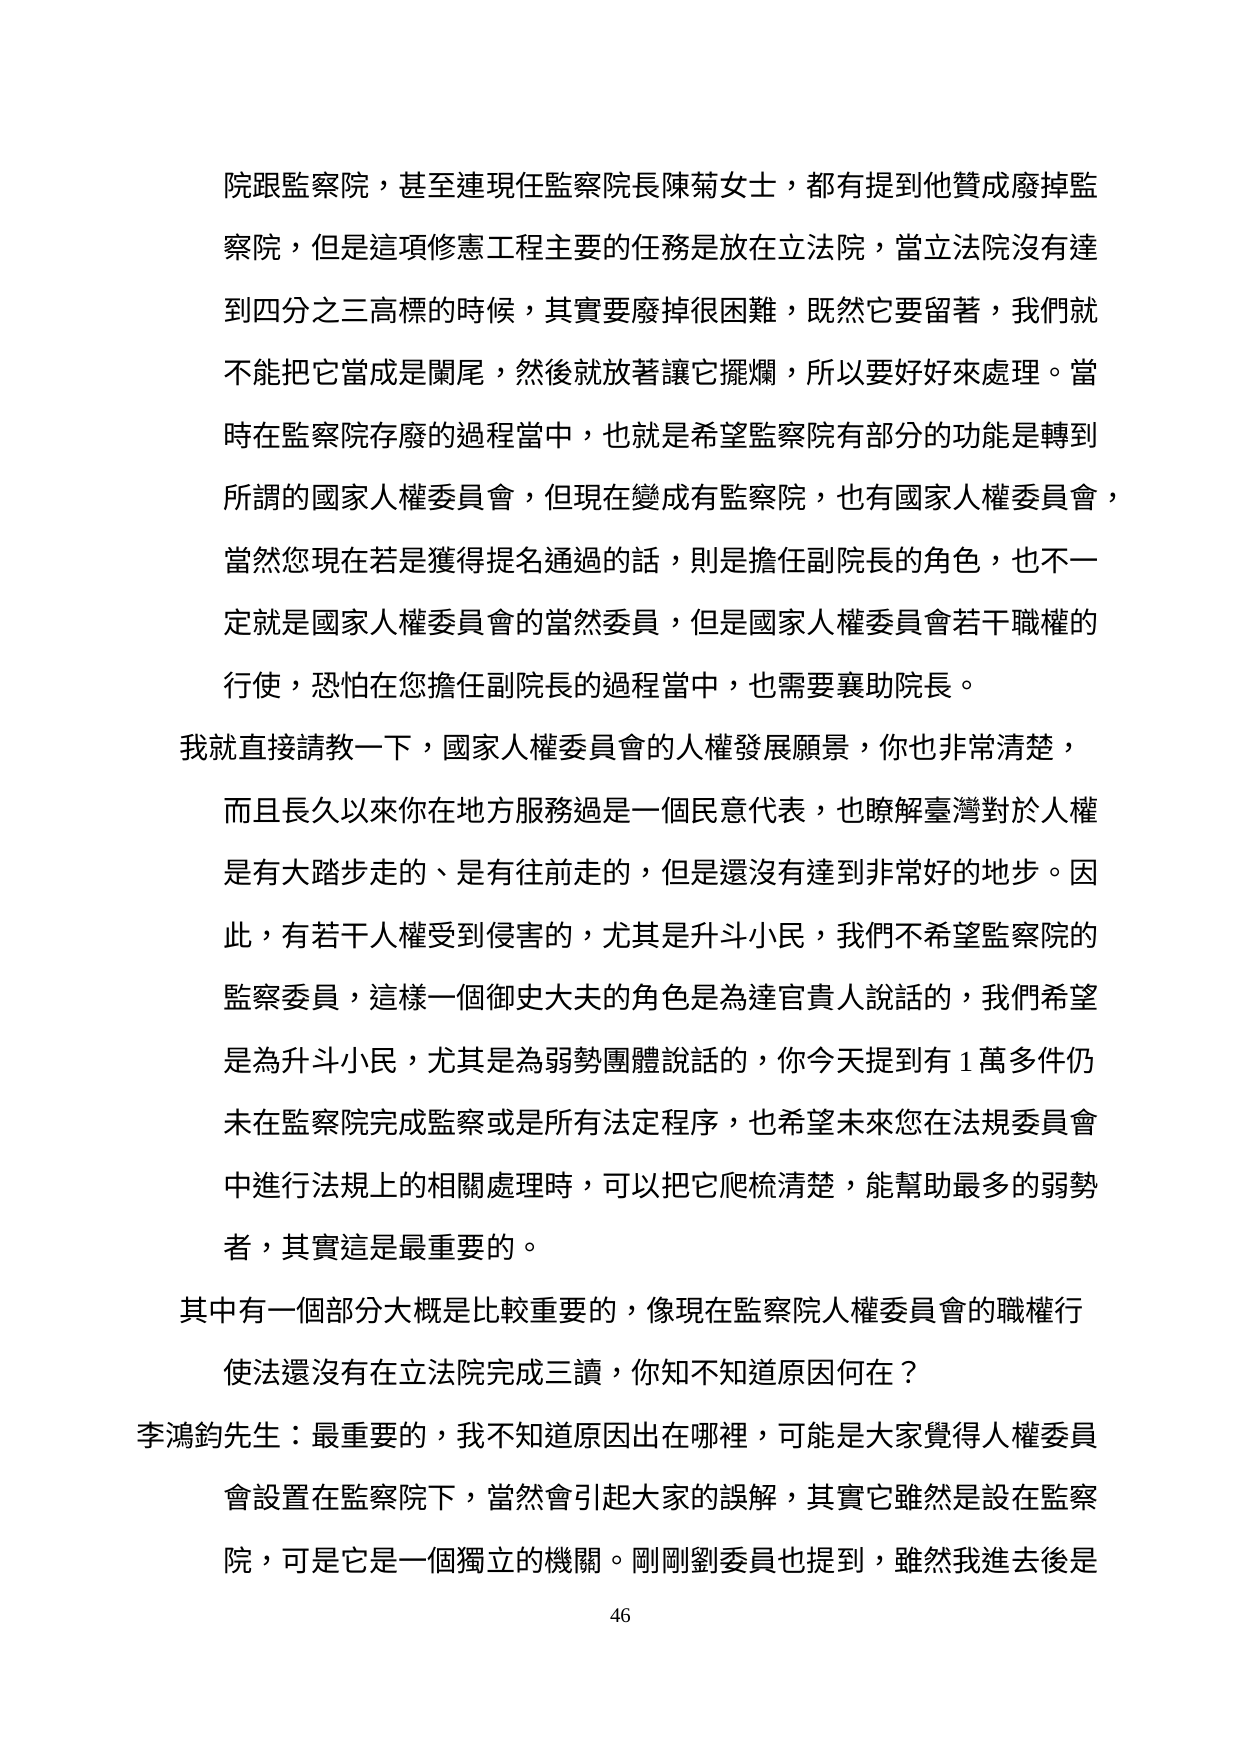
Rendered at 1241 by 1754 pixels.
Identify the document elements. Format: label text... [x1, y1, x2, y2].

text 劉委員世芳：另外，最近這段時間從總統諮詢你，然後被提名，到現在為止，你大概也瞭解現在監察院的結構跟以往已經不一樣，現在監察院在媒體上所呈現的熱度，有的時候還不亞於立法院，我想你非常清楚目前的狀況。從組織架構來看，其實民進黨長久以來是希望可以廢掉考試院跟監察院，甚至連現任監察院長陳菊女士，都有提到他贊成廢掉監察院，但是這項修憲工程主要的任務是放在立法院，當立法院沒有達到四分之三高標的時候，其實要廢掉很困難，既然它要留著，我們就不能把它當成是闌尾，然後就放著讓它擺爛，所以要好好來處理。當時在監察院存廢的過程當中，也就是希望監察院有部分的功能是轉到所謂的國家人權委員會，但現在變成有監察院，也有國家人權委員會，當然您現在若是獲得提名通過的話，則是擔任副院長的角色，也不一定就是國家人權委員會的當然委員，但是國家人權委員會若干職權的行使，恐怕在您擔任副院長的過程當中，也需要襄助院長。 [136, 142, 1104, 704]
text 李鴻鈞先生：最重要的，我不知道原因出在哪裡，可能是大家覺得人權委員會設置在監察院下，當然會引起大家的誤解，其實它雖然是設在監察院，可是它是一個獨立的機關。剛剛劉委員也提到，雖然我進去後是 [136, 1392, 1104, 1579]
text 我就直接請教一下，國家人權委員會的人權發展願景，你也非常清楚，而且長久以來你在地方服務過是一個民意代表，也瞭解臺灣對於人權是有大踏步走的、是有往前走的，但是還沒有達到非常好的地步。因此，有若干人權受到侵害的，尤其是升斗小民，我們不希望監察院的監察委員，這樣一個御史大夫的角色是為達官貴人說話的，我們希望是為升斗小民，尤其是為弱勢團體說話的，你今天提到有1萬多件仍未在監察院完成監察或是所有法定程序，也希望未來您在法規委員會中進行法規上的相關處理時，可以把它爬梳清楚，能幫助最多的弱勢者，其實這是最重要的。 [136, 704, 1104, 1267]
text 其中有一個部分大概是比較重要的，像現在監察院人權委員會的職權行使法還沒有在立法院完成三讀，你知不知道原因何在？ [136, 1267, 1104, 1392]
